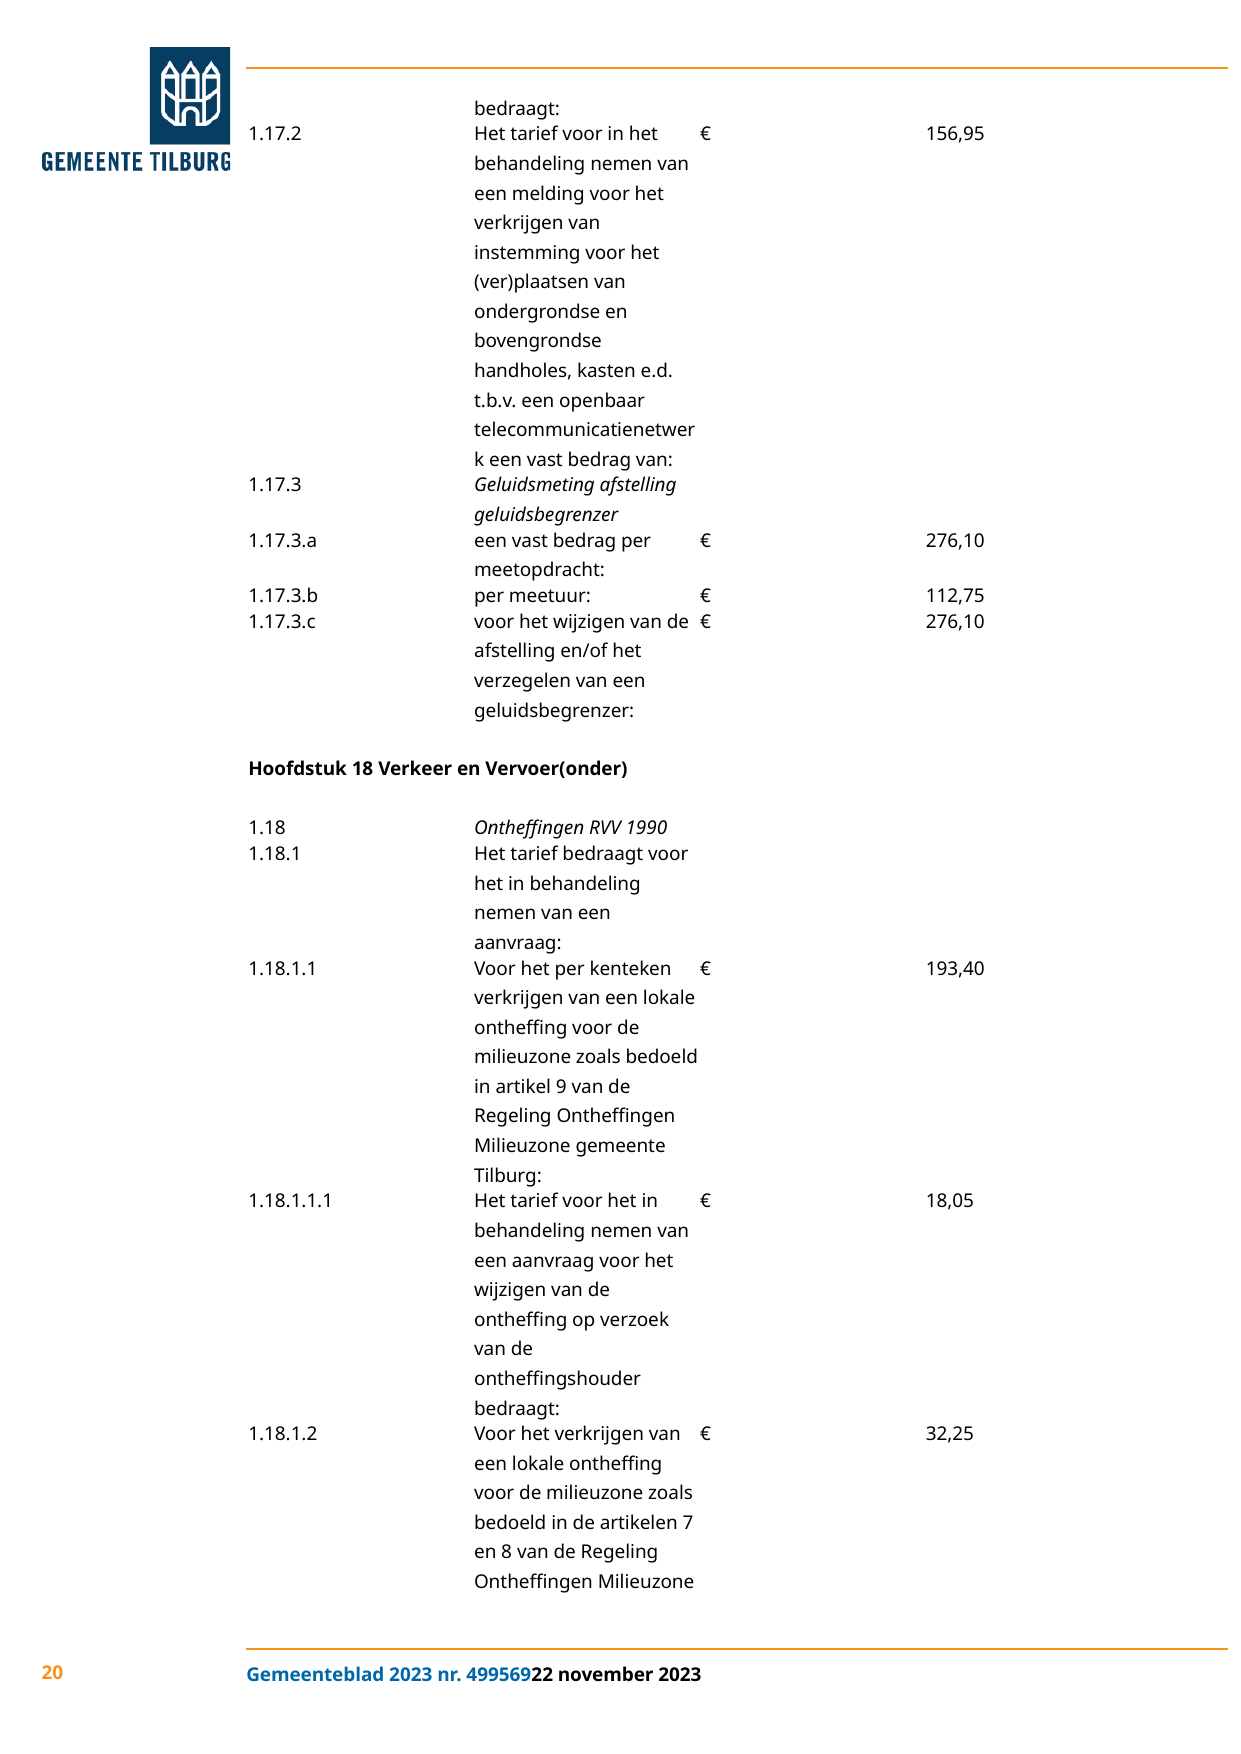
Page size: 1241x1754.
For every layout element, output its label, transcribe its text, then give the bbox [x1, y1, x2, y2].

table_cell 193,40 [926, 955, 1152, 1188]
table_cell Het tarief bedraagt voor het in behandeling nemen van een aanvraag: [474, 840, 700, 955]
table_cell 1.17.3.a [248, 527, 474, 582]
table_cell € [700, 955, 926, 1188]
table_cell [248, 95, 474, 121]
text Hoofdstuk 18 Verkeer en Vervoer(onder) [248, 755, 1152, 781]
table_cell € [700, 582, 926, 608]
table_cell [700, 840, 926, 955]
table_header [926, 815, 1152, 840]
table_cell 112,75 [926, 582, 1152, 608]
table_cell € [700, 527, 926, 582]
table_cell 1.18.1.1 [248, 955, 474, 1188]
table_cell 156,95 [926, 121, 1152, 472]
table_cell 1.18.1 [248, 840, 474, 955]
table_cell Voor het per kenteken verkrijgen van een lokale ontheffing voor de milieuzone zoals bedoeld in artikel 9 van de Regeling Ontheffingen Milieuzone gemeente Tilburg: [474, 955, 700, 1188]
table_cell 276,10 [926, 608, 1152, 722]
table_cell [700, 95, 926, 121]
table_cell 1.17.3.c [248, 608, 474, 722]
table_cell Voor het verkrijgen van een lokale ontheffing voor de milieuzone zoals bedoeld in de artikelen 7 en 8 van de Regeling Ontheffingen Milieuzone [474, 1420, 700, 1594]
table_header [700, 815, 926, 840]
table_cell 1.18.1.2 [248, 1420, 474, 1594]
table_cell 276,10 [926, 527, 1152, 582]
table_cell € [700, 121, 926, 472]
table_cell [700, 472, 926, 527]
table_cell [926, 840, 1152, 955]
table_cell een vast bedrag per meetopdracht: [474, 527, 700, 582]
table_cell 32,25 [926, 1420, 1152, 1594]
table_cell [926, 472, 1152, 527]
table_header 1.18 [248, 815, 474, 840]
table_cell Het tarief voor het in behandeling nemen van een aanvraag voor het wijzigen van de ontheffing op verzoek van de ontheffingshouder bedraagt: [474, 1188, 700, 1420]
table_cell 1.17.2 [248, 121, 474, 472]
table_cell bedraagt: [474, 95, 700, 121]
table_cell [926, 95, 1152, 121]
table_cell Geluidsmeting afstelling geluidsbegrenzer [474, 472, 700, 527]
table_cell 18,05 [926, 1188, 1152, 1420]
table_cell voor het wijzigen van de afstelling en/of het verzegelen van een geluidsbegrenzer: [474, 608, 700, 722]
table_cell 1.17.3 [248, 472, 474, 527]
table_header Ontheffingen RVV 1990 [474, 815, 700, 840]
picture [41, 47, 231, 172]
table_cell 1.17.3.b [248, 582, 474, 608]
table_cell per meetuur: [474, 582, 700, 608]
table_cell Het tarief voor in het behandeling nemen van een melding voor het verkrijgen van instemming voor het (ver)plaatsen van ondergrondse en bovengrondse handholes, kasten e.d. t.b.v. een openbaar telecommunicatienetwerk een vast bedrag van: [474, 121, 700, 472]
table_cell 1.18.1.1.1 [248, 1188, 474, 1420]
table_cell € [700, 1420, 926, 1594]
table_cell € [700, 1188, 926, 1420]
table_cell € [700, 608, 926, 722]
